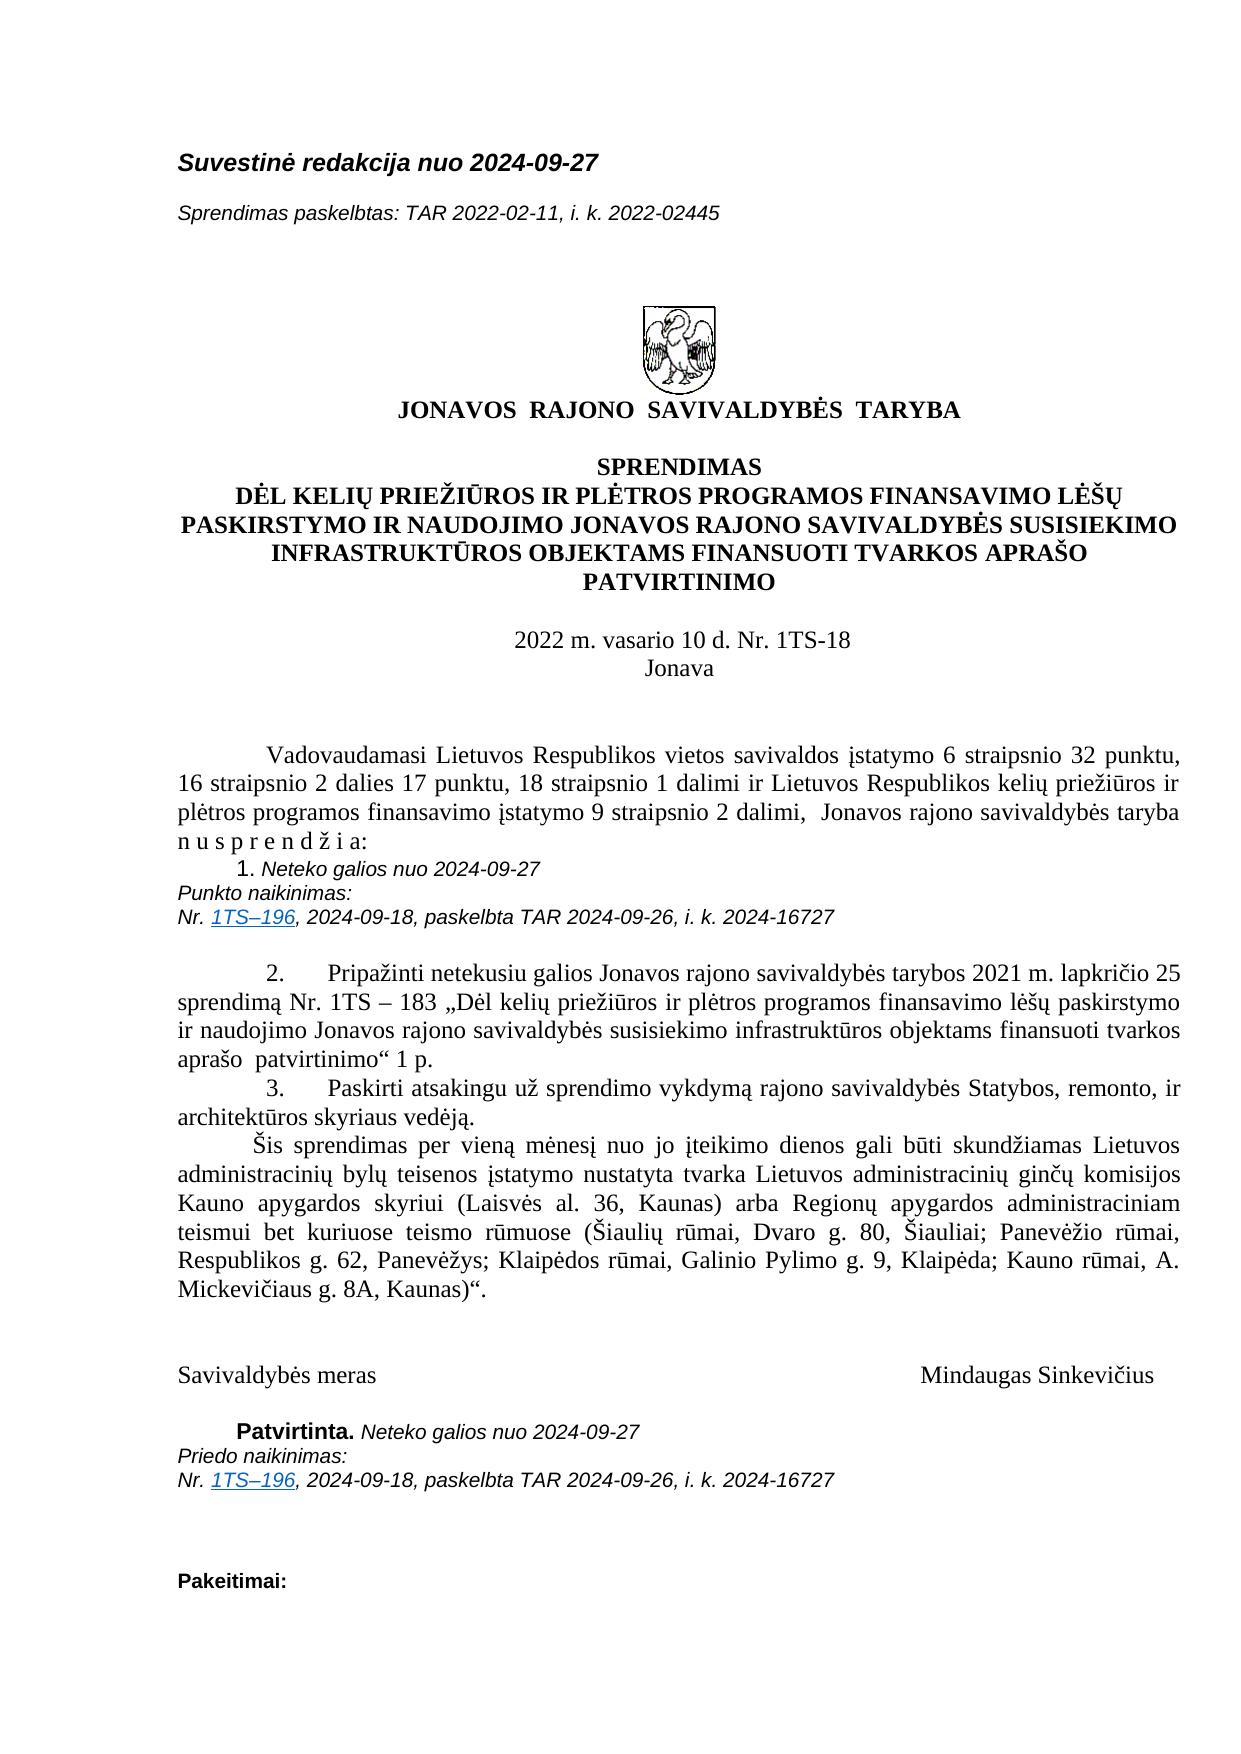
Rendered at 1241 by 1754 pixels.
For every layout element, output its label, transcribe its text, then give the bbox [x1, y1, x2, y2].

text Savivaldybės meras Mindaugas Sinkevičius [177, 1360, 1181, 1389]
text Patvirtinta. Neteko galios nuo 2024-09-27 [177, 1418, 1181, 1444]
text Šis sprendimas per vieną mėnesį nuo jo įteikimo dienos gali būti skundžiamas Lietuvos administracinių bylų teisenos įstatymo nustatyta tvarka Lietuvos administracinių ginčų komisijos Kauno apygardos skyriui (Laisvės al. 36, Kaunas) arba Regionų apygardos administraciniam teismui bet kuriuose teismo rūmuose (Šiaulių rūmai, Dvaro g. 80, Šiauliai; Panevėžio rūmai, Respublikos g. 62, Panevėžys; Klaipėdos rūmai, Galinio Pylimo g. 9, Klaipėda; Kauno rūmai, A. Mickevičiaus g. 8A, Kaunas)“. [177, 1130, 1181, 1303]
text Vadovaudamasi Lietuvos Respublikos vietos savivaldos įstatymo 6 straipsnio 32 punktu, 16 straipsnio 2 dalies 17 punktu, 18 straipsnio 1 dalimi ir Lietuvos Respublikos kelių priežiūros ir plėtros programos finansavimo įstatymo 9 straipsnio 2 dalimi, Jonavos rajono savivaldybės taryba n u s p r e n d ž i a: [177, 740, 1181, 855]
text DĖL KELIŲ PRIEŽIŪROS IR PLĖTROS PROGRAMOS FINANSAVIMO LĖŠŲ PASKIRSTYMO IR NAUDOJIMO JONAVOS RAJONO SAVIVALDYBĖS SUSISIEKIMO INFRASTRUKTŪROS OBJEKTAMS FINANSUOTI TVARKOS APRAŠO PATVIRTINIMO [177, 481, 1181, 596]
text Jonava [177, 653, 1181, 682]
text Punkto naikinimas: [177, 881, 1181, 905]
text Priedo naikinimas: [177, 1444, 1181, 1468]
text SPRENDIMAS [177, 452, 1181, 481]
text 3. Paskirti atsakingu už sprendimo vykdymą rajono savivaldybės Statybos, remonto, ir architektūros skyriaus vedėją. [177, 1073, 1181, 1130]
text Nr. 1TS–196, 2024-09-18, paskelbta TAR 2024-09-26, i. k. 2024-16727 [177, 905, 1181, 929]
text JONAVOS RAJONO SAVIVALDYBĖS TARYBA [177, 395, 1181, 423]
text Sprendimas paskelbtas: TAR 2022-02-11, i. k. 2022-02445 [177, 200, 1181, 224]
text Nr. 1TS–196, 2024-09-18, paskelbta TAR 2024-09-26, i. k. 2024-16727 [177, 1468, 1181, 1492]
text Suvestinė redakcija nuo 2024-09-27 [177, 148, 1181, 176]
text 2022 m. vasario 10 d. Nr. 1TS-18 [177, 625, 1181, 653]
text 1. Neteko galios nuo 2024-09-27 [177, 855, 1181, 881]
text 2. Pripažinti netekusiu galios Jonavos rajono savivaldybės tarybos 2021 m. lapkričio 25 sprendimą Nr. 1TS – 183 „Dėl kelių priežiūros ir plėtros programos finansavimo lėšų paskirstymo ir naudojimo Jonavos rajono savivaldybės susisiekimo infrastruktūros objektams finansuoti tvarkos aprašo patvirtinimo“ 1 p. [177, 958, 1181, 1073]
text Pakeitimai: [177, 1569, 1181, 1593]
